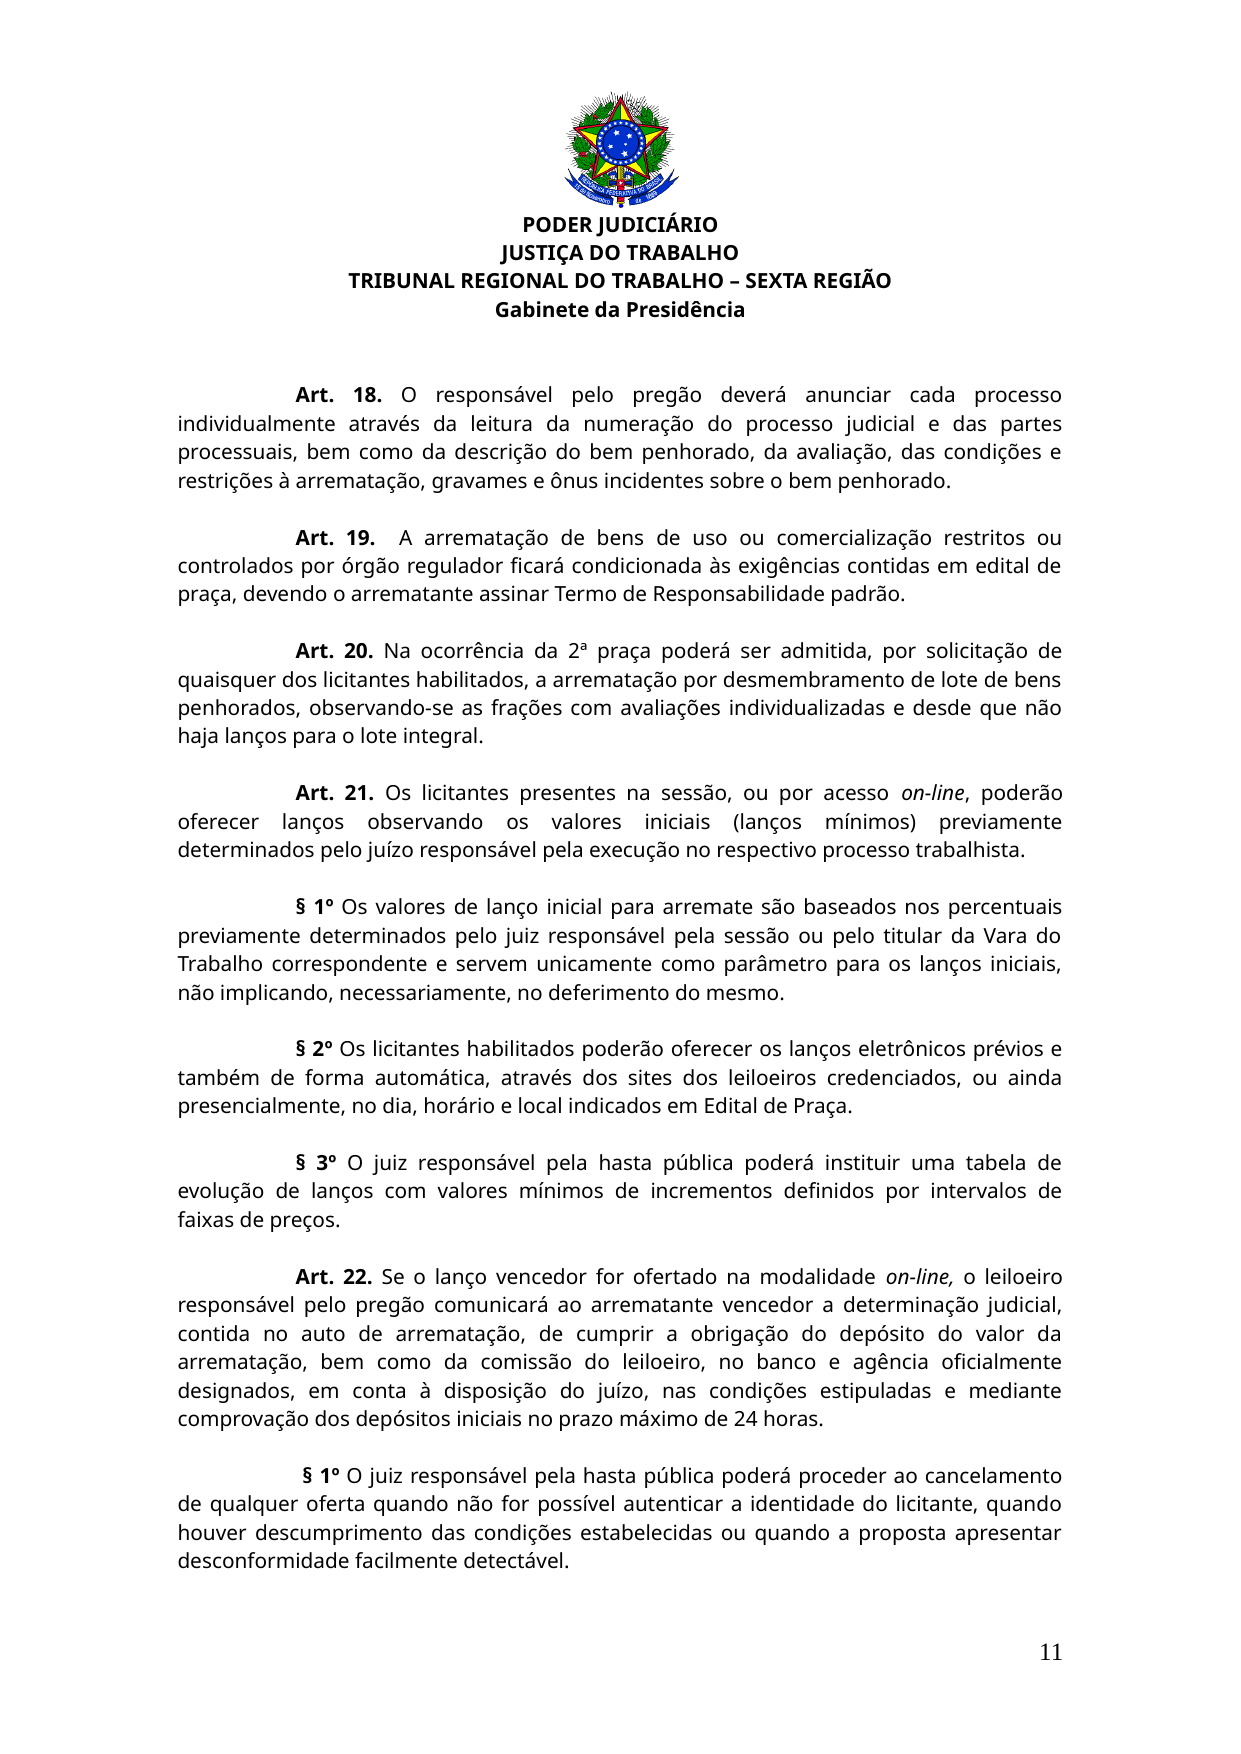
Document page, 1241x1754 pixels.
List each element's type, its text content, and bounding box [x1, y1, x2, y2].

text § 1º Os valores de lanço inicial para arremate são baseados nos percentuais previamente determinados pelo juiz responsável pela sessão ou pelo titular da Vara do Trabalho correspondente e servem unicamente como parâmetro para os lanços iniciais, não implicando, necessariamente, no deferimento do mesmo. [177, 892, 1063, 1006]
text § 1º O juiz responsável pela hasta pública poderá proceder ao cancelamento de qualquer oferta quando não for possível autenticar a identidade do licitante, quando houver descumprimento das condições estabelecidas ou quando a proposta apresentar desconformidade facilmente detectável. [177, 1461, 1063, 1575]
picture [558, 88, 682, 210]
text Art. 19. A arrematação de bens de uso ou comercialização restritos ou controlados por órgão regulador ficará condicionada às exigências contidas em edital de praça, devendo o arrematante assinar Termo de Responsabilidade padrão. [177, 523, 1063, 608]
text § 2º Os licitantes habilitados poderão oferecer os lanços eletrônicos prévios e também de forma automática, através dos sites dos leiloeiros credenciados, ou ainda presencialmente, no dia, horário e local indicados em Edital de Praça. [177, 1034, 1063, 1120]
text § 3º O juiz responsável pela hasta pública poderá instituir uma tabela de evolução de lanços com valores mínimos de incrementos definidos por intervalos de faixas de preços. [177, 1148, 1063, 1233]
text Art. 22. Se o lanço vencedor for ofertado na modalidade on-line, o leiloeiro responsável pelo pregão comunicará ao arrematante vencedor a determinação judicial, contida no auto de arrematação, de cumprir a obrigação do depósito do valor da arrematação, bem como da comissão do leiloeiro, no banco e agência oficialmente designados, em conta à disposição do juízo, nas condições estipuladas e mediante comprovação dos depósitos iniciais no prazo máximo de 24 horas. [177, 1262, 1063, 1433]
text Art. 21. Os licitantes presentes na sessão, ou por acesso on-line, poderão oferecer lanços observando os valores iniciais (lanços mínimos) previamente determinados pelo juízo responsável pela execução no respectivo processo trabalhista. [177, 778, 1063, 864]
text Art. 20. Na ocorrência da 2ª praça poderá ser admitida, por solicitação de quaisquer dos licitantes habilitados, a arrematação por desmembramento de lote de bens penhorados, observando-se as frações com avaliações individualizadas e desde que não haja lanços para o lote integral. [177, 636, 1063, 750]
text Art. 18. O responsável pelo pregão deverá anunciar cada processo individualmente através da leitura da numeração do processo judicial e das partes processuais, bem como da descrição do bem penhorado, da avaliação, das condições e restrições à arrematação, gravames e ônus incidentes sobre o bem penhorado. [177, 380, 1063, 494]
